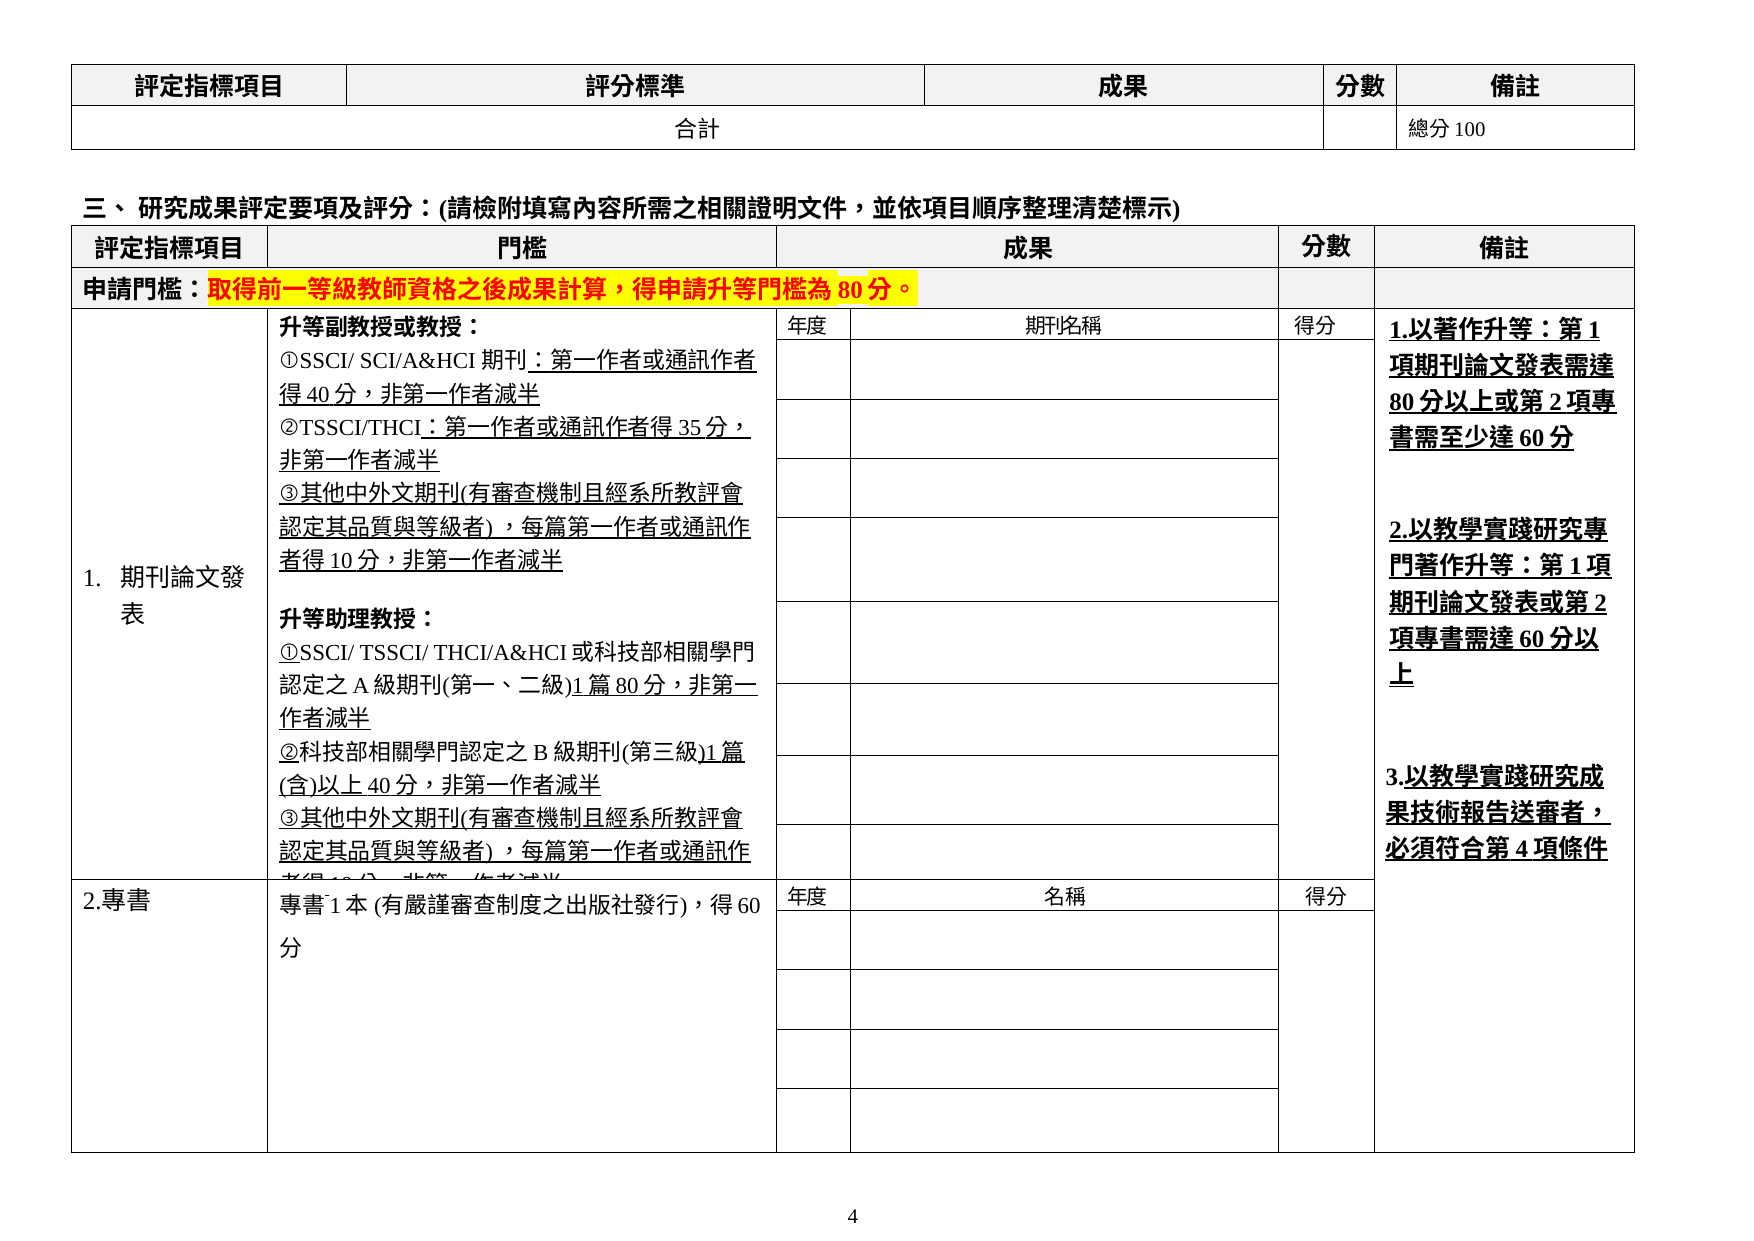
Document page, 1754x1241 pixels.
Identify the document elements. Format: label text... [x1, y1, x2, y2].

table_cell [851, 340, 1278, 398]
table_cell [777, 1089, 850, 1152]
table_cell 專書1本 (有嚴謹審查制度之出版社發行)，得60分 [268, 880, 776, 1152]
table_cell 總分100 [1397, 106, 1634, 149]
text 三、 研究成果評定要項及評分：(請檢附填寫內容所需之相關證明文件，並依項目順序整理清楚標示) [83, 188, 1623, 225]
table_cell [851, 602, 1278, 683]
table_cell [777, 756, 850, 824]
table_cell 年度 [777, 309, 850, 339]
table_cell [851, 400, 1278, 457]
table_cell [777, 970, 850, 1028]
table_cell [1324, 106, 1396, 149]
table_header 評定指標項目 [72, 65, 346, 105]
table_cell 得分 [1279, 309, 1374, 339]
table_cell 名稱 [851, 880, 1278, 910]
table_header 成果 [777, 226, 1278, 267]
table_cell [851, 1089, 1278, 1152]
table_cell 期刊名稱 [851, 309, 1278, 339]
table_cell [851, 825, 1278, 879]
table_cell [851, 518, 1278, 601]
table_cell 期刊論文發表 [72, 309, 267, 879]
table_cell [851, 1030, 1278, 1087]
table_cell 升等副教授或教授： SSCI/ SCI/A&HCI 期刊：第一作者或通訊作者得40分，非第一作者減半 TSSCI/THCI：第一作者或通訊作者得35分，非第一作者減半 其他中外文期刊(有審查機制且經系所教評會認定其品質與等級者) ，每篇第一作者或通訊作者得10分，非第一作者減半 升等助理教授： SSCI/ TSSCI/ THCI/A&HCI或科技部相關學門認定之A級期刊(第一、二級)1篇80分，非第一作者減半 科技部相關學門認定之B級期刊(第三級)1篇(含)以上40分，非第一作者減半 其他中外文期刊(有審查機制且經系所教評會認定其品質與等級者) ，每篇第一作者或通訊作者得10分，非第一作者減半 [268, 309, 776, 879]
table_cell 得分 [1279, 880, 1374, 910]
table_cell [777, 911, 850, 969]
table_cell [851, 684, 1278, 755]
table_header 分數 [1279, 226, 1374, 267]
table_header 分數 [1324, 65, 1396, 105]
table_cell 申請門檻：取得前一等級教師資格之後成果計算，得申請升等門檻為80分。 [72, 268, 1278, 308]
table_cell [777, 1030, 850, 1087]
table_cell [777, 340, 850, 398]
table_cell [851, 459, 1278, 517]
table_header 評分標準 [347, 65, 924, 105]
table_cell [777, 602, 850, 683]
table_cell [1279, 340, 1374, 879]
table_cell [851, 756, 1278, 824]
table_cell [777, 400, 850, 457]
table_cell [777, 459, 850, 517]
table_header 評定指標項目 [72, 226, 267, 267]
table_cell [1279, 911, 1374, 1152]
table_cell 年度 [777, 880, 850, 910]
table_header 備註 [1397, 65, 1634, 105]
table_cell 合計 [72, 106, 1323, 149]
table_cell [777, 518, 850, 601]
table_header 備註 [1375, 226, 1634, 267]
table_header 門檻 [268, 226, 776, 267]
table_cell [851, 970, 1278, 1028]
table_header 成果 [925, 65, 1323, 105]
table_cell 1.以著作升等：第1項期刊論文發表需達80分以上或第2項專書需至少達60分 2.以教學實踐研究專門著作升等：第1項期刊論文發表或第2項專書需達60分以上 3.以教學實踐研究成果技術報告送審者，必須符合第4項條件 [1375, 309, 1634, 1152]
table_cell [777, 684, 850, 755]
table_cell [1375, 268, 1634, 308]
table_cell [1279, 268, 1374, 308]
table_cell [777, 825, 850, 879]
table_cell 2.專書 [72, 880, 267, 1152]
table_cell [851, 911, 1278, 969]
